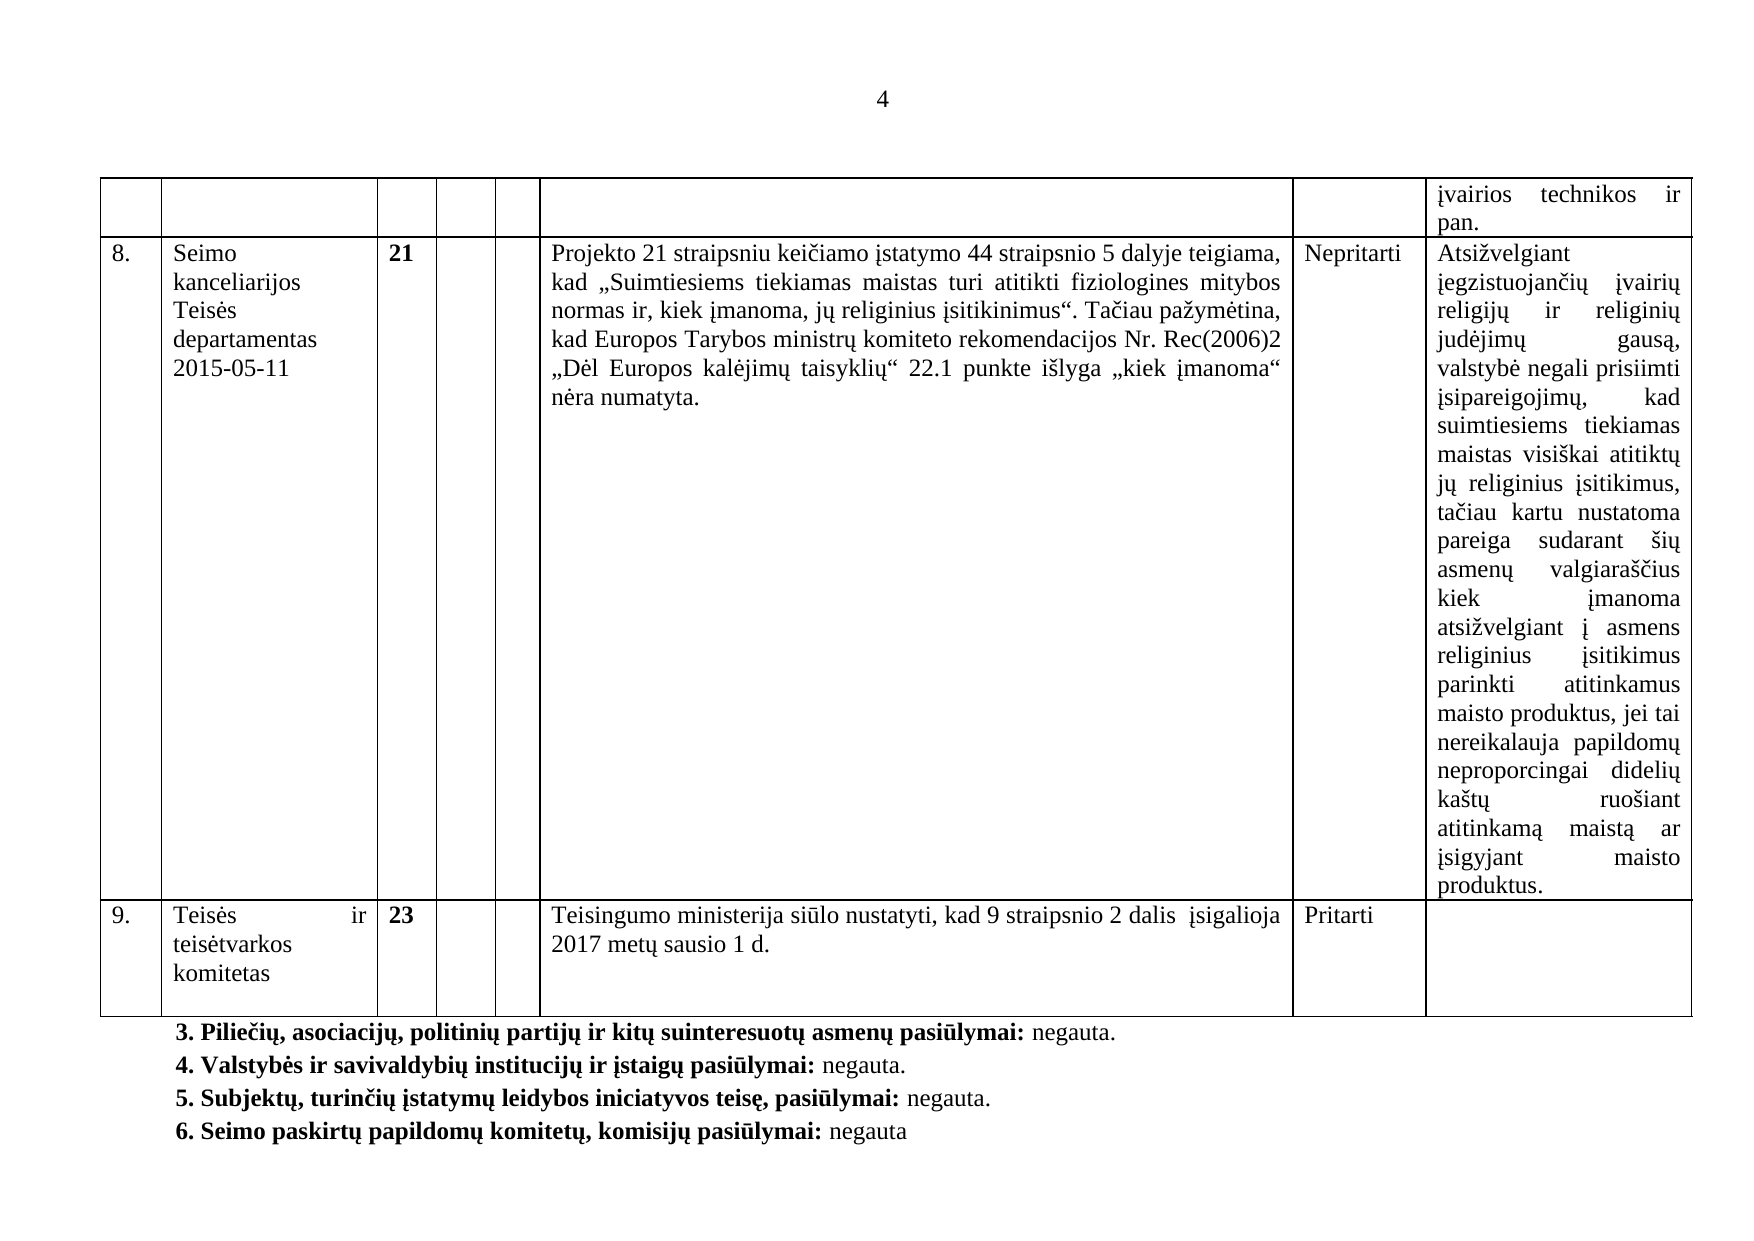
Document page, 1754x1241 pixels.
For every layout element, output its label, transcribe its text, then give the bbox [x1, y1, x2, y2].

table_cell 23 [378, 901, 436, 1016]
text 6. Seimo paskirtų papildomų komitetų, komisijų pasiūlymai: negauta [100, 1116, 1665, 1145]
table_cell Projekto 21 straipsniu keičiamo įstatymo 44 straipsnio 5 dalyje teigiama, kad „Suimtiesiems tiekiamas maistas turi atitikti fiziologines mitybos normas ir, kiek įmanoma, jų religinius įsitikinimus“. Tačiau pažymėtina, kad Europos Tarybos ministrų komiteto rekomendacijos Nr. Rec(2006)2 „Dėl Europos kalėjimų taisyklių“ 22.1 punkte išlyga „kiek įmanoma“ nėra numatyta. [541, 238, 1292, 899]
table_cell [496, 179, 539, 236]
table_cell [437, 238, 495, 899]
table_cell Teisės ir teisėtvarkos komitetas [162, 901, 377, 1016]
text 4. Valstybės ir savivaldybių institucijų ir įstaigų pasiūlymai: negauta. [100, 1050, 1665, 1079]
table_cell Nepritarti [1294, 238, 1425, 899]
table_cell Atsižvelgiant įegzistuojančių įvairių religijų ir religinių judėjimų gausą, valstybė negali prisiimti įsipareigojimų, kad suimtiesiems tiekiamas maistas visiškai atitiktų jų religinius įsitikimus, tačiau kartu nustatoma pareiga sudarant šių asmenų valgiaraščius kiek įmanoma atsižvelgiant į asmens religinius įsitikimus parinkti atitinkamus maisto produktus, jei tai nereikalauja papildomų neproporcingai didelių kaštų ruošiant atitinkamą maistą ar įsigyjant maisto produktus. [1427, 238, 1691, 899]
table_cell [496, 238, 539, 899]
table_cell 8. [101, 238, 161, 899]
table_cell Teisingumo ministerija siūlo nustatyti, kad 9 straipsnio 2 dalis įsigalioja 2017 metų sausio 1 d. [541, 901, 1292, 1016]
table_cell 9. [101, 901, 161, 1016]
table_cell [437, 901, 495, 1016]
table_cell [101, 179, 161, 236]
table_cell [1294, 179, 1425, 236]
table_cell Pritarti [1294, 901, 1425, 1016]
table_cell 21 [378, 238, 436, 899]
text 3. Piliečių, asociacijų, politinių partijų ir kitų suinteresuotų asmenų pasiūlymai: negauta. [100, 1017, 1665, 1046]
table_cell įvairios technikos ir pan. [1427, 179, 1691, 236]
table_cell [541, 179, 1292, 236]
table_cell [378, 179, 436, 236]
text 5. Subjektų, turinčių įstatymų leidybos iniciatyvos teisę, pasiūlymai: negauta. [100, 1083, 1665, 1112]
table_cell [1427, 901, 1691, 1016]
table_cell Seimo kanceliarijos Teisės departamentas 2015-05-11 [162, 238, 377, 899]
table_cell [496, 901, 539, 1016]
table_cell [437, 179, 495, 236]
table_cell [162, 179, 377, 236]
